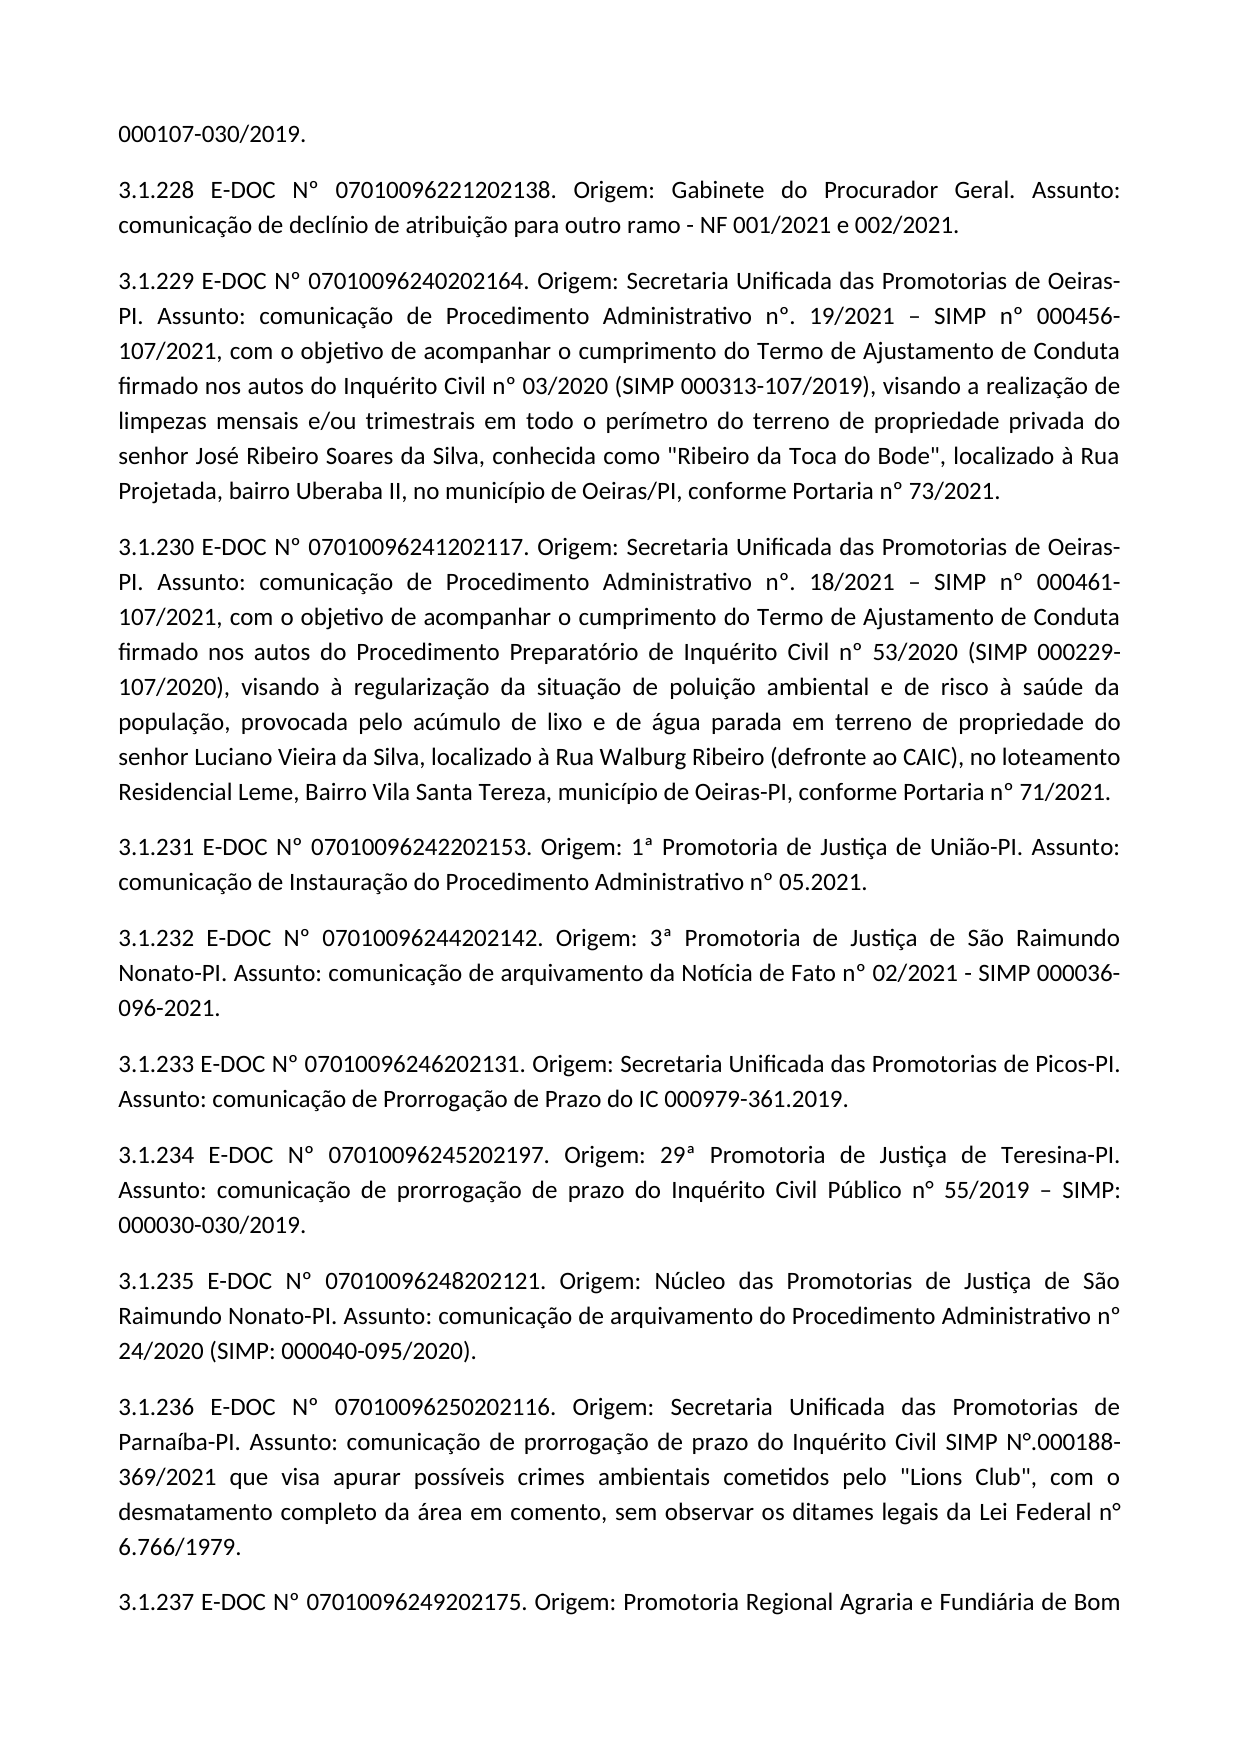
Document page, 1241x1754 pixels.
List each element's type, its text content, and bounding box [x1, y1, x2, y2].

text 3.1.234 E-DOC Nº 07010096245202197. Origem: 29ª Promotoria de Justiça de Teresina-PI. Assunto: comunicação de prorrogação de prazo do Inquérito Civil Público n° 55/2019 – SIMP: 000030-030/2019. [118, 1139, 1122, 1239]
text 3.1.232 E-DOC Nº 07010096244202142. Origem: 3ª Promotoria de Justiça de São Raimundo Nonato-PI. Assunto: comunicação de arquivamento da Notícia de Fato nº 02/2021 - SIMP 000036-096-2021. [118, 922, 1122, 1023]
text 3.1.237 E-DOC Nº 07010096249202175. Origem: Promotoria Regional Agraria e Fundiária de Bom [118, 1586, 1122, 1617]
text 3.1.229 E-DOC Nº 07010096240202164. Origem: Secretaria Unificada das Promotorias de Oeiras-PI. Assunto: comunicação de Procedimento Administrativo nº. 19/2021 – SIMP nº 000456-107/2021, com o objetivo de acompanhar o cumprimento do Termo de Ajustamento de Conduta firmado nos autos do Inquérito Civil nº 03/2020 (SIMP 000313-107/2019), visando a realização de limpezas mensais e/ou trimestrais em todo o perímetro do terreno de propriedade privada do senhor José Ribeiro Soares da Silva, conhecida como "Ribeiro da Toca do Bode", localizado à Rua Projetada, bairro Uberaba II, no município de Oeiras/PI, conforme Portaria nº 73/2021. [118, 265, 1122, 505]
text 3.1.231 E-DOC Nº 07010096242202153. Origem: 1ª Promotoria de Justiça de União-PI. Assunto: comunicação de Instauração do Procedimento Administrativo nº 05.2021. [118, 831, 1122, 897]
text 3.1.236 E-DOC Nº 07010096250202116. Origem: Secretaria Unificada das Promotorias de Parnaíba-PI. Assunto: comunicação de prorrogação de prazo do Inquérito Civil SIMP N°.000188-369/2021 que visa apurar possíveis crimes ambientais cometidos pelo "Lions Club", com o desmatamento completo da área em comento, sem observar os ditames legais da Lei Federal n° 6.766/1979. [118, 1391, 1122, 1561]
text 3.1.230 E-DOC Nº 07010096241202117. Origem: Secretaria Unificada das Promotorias de Oeiras-PI. Assunto: comunicação de Procedimento Administrativo nº. 18/2021 – SIMP nº 000461-107/2021, com o objetivo de acompanhar o cumprimento do Termo de Ajustamento de Conduta firmado nos autos do Procedimento Preparatório de Inquérito Civil nº 53/2020 (SIMP 000229-107/2020), visando à regularização da situação de poluição ambiental e de risco à saúde da população, provocada pelo acúmulo de lixo e de água parada em terreno de propriedade do senhor Luciano Vieira da Silva, localizado à Rua Walburg Ribeiro (defronte ao CAIC), no loteamento Residencial Leme, Bairro Vila Santa Tereza, município de Oeiras-PI, conforme Portaria nº 71/2021. [118, 531, 1122, 806]
text 3.1.233 E-DOC Nº 07010096246202131. Origem: Secretaria Unificada das Promotorias de Picos-PI. Assunto: comunicação de Prorrogação de Prazo do IC 000979-361.2019. [118, 1048, 1122, 1114]
text 3.1.228 E-DOC Nº 07010096221202138. Origem: Gabinete do Procurador Geral. Assunto: comunicação de declínio de atribuição para outro ramo - NF 001/2021 e 002/2021. [118, 174, 1122, 239]
text 3.1.235 E-DOC Nº 07010096248202121. Origem: Núcleo das Promotorias de Justiça de São Raimundo Nonato-PI. Assunto: comunicação de arquivamento do Procedimento Administrativo nº 24/2020 (SIMP: 000040-095/2020). [118, 1265, 1122, 1365]
text 000107-030/2019. [118, 118, 1122, 149]
